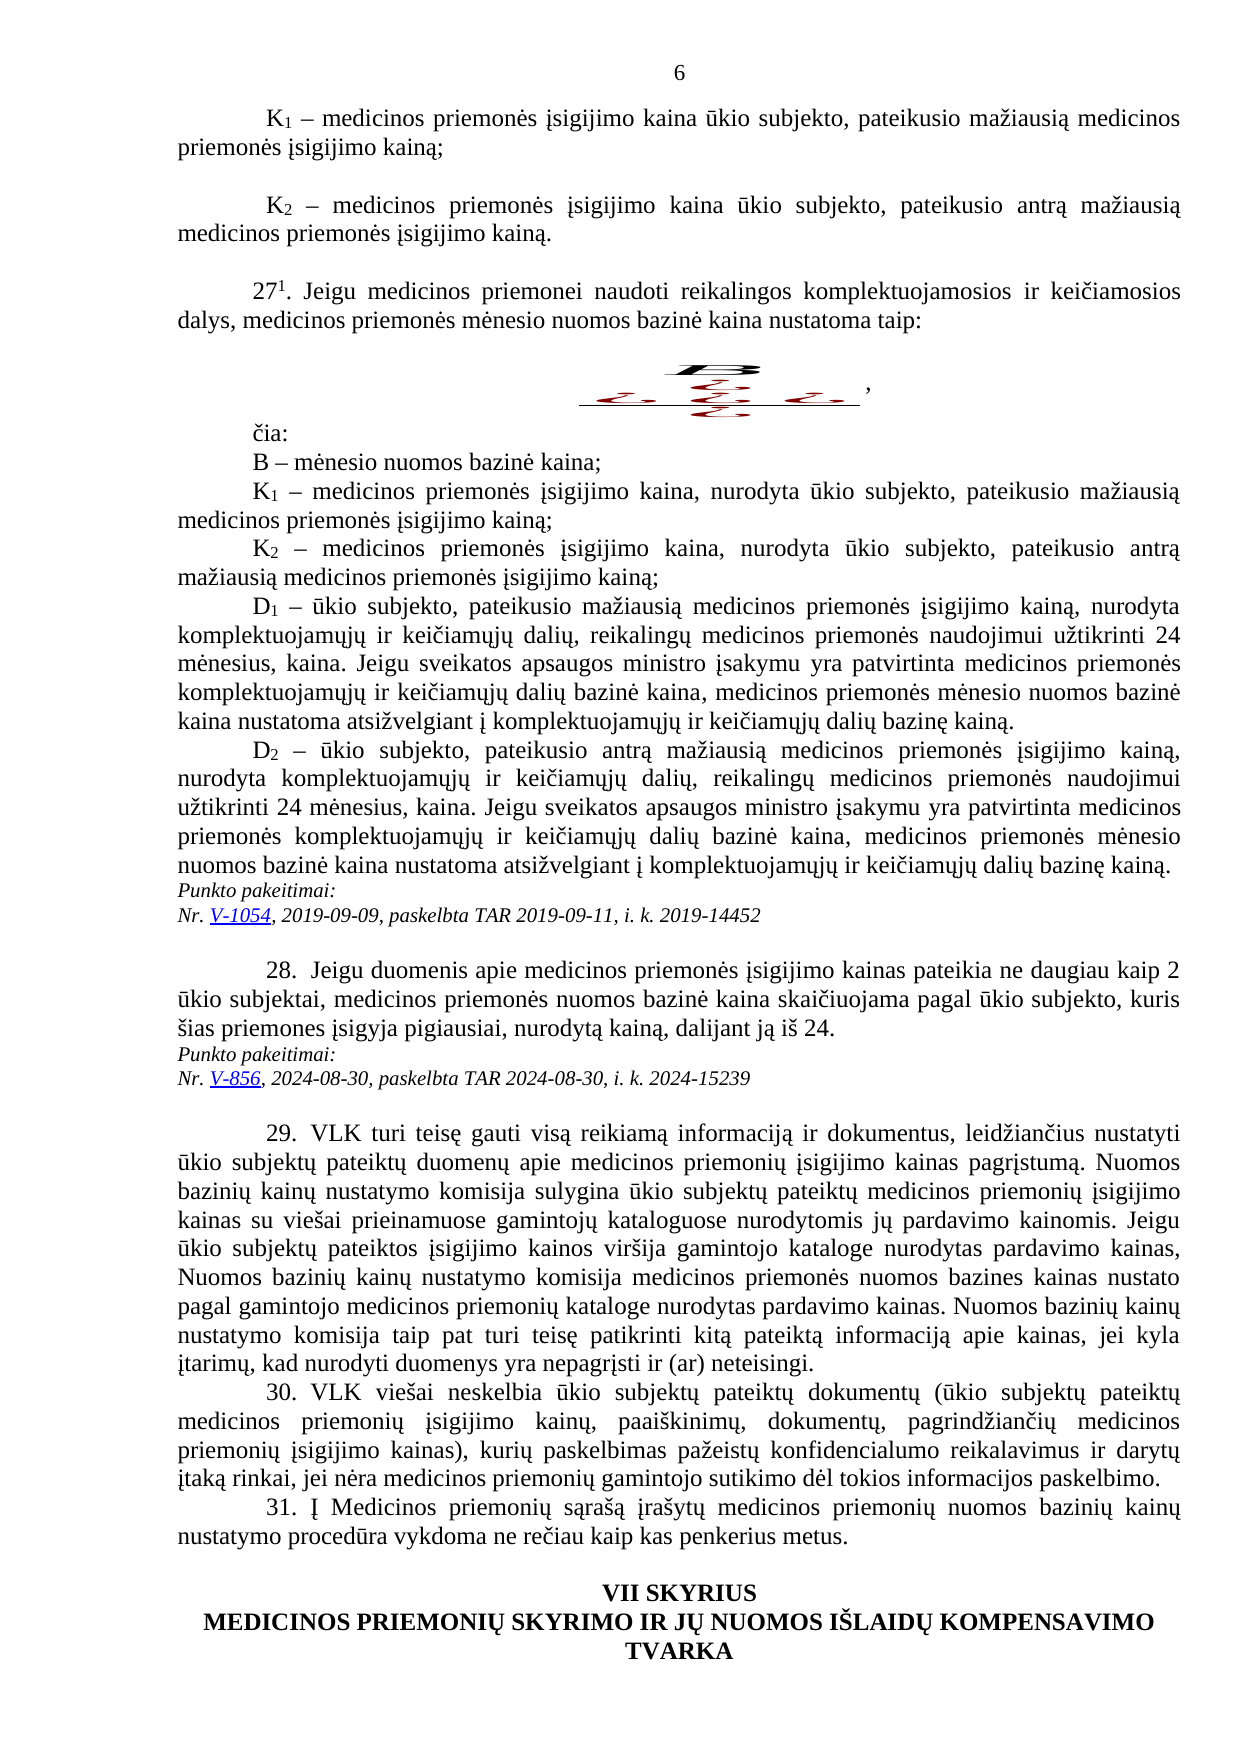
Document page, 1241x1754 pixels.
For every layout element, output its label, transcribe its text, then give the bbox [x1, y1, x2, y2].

text , [177, 362, 1181, 418]
text D2 – ūkio subjekto, pateikusio antrą mažiausią medicinos priemonės įsigijimo kainą, nurodyta komplektuojamųjų ir keičiamųjų dalių, reikalingų medicinos priemonės naudojimui užtikrinti 24 mėnesius, kaina. Jeigu sveikatos apsaugos ministro įsakymu yra patvirtinta medicinos priemonės komplektuojamųjų ir keičiamųjų dalių bazinė kaina, medicinos priemonės mėnesio nuomos bazinė kaina nustatoma atsižvelgiant į komplektuojamųjų ir keičiamųjų dalių bazinę kainą. [177, 735, 1181, 878]
text MEDICINOS PRIEMONIŲ SKYRIMO IR JŲ NUOMOS IŠLAIDŲ KOMPENSAVIMO TVARKA [177, 1607, 1181, 1665]
text 31. Į Medicinos priemonių sąrašą įrašytų medicinos priemonių nuomos bazinių kainų nustatymo procedūra vykdoma ne rečiau kaip kas penkerius metus. [177, 1492, 1181, 1550]
text 271. Jeigu medicinos priemonei naudoti reikalingos komplektuojamosios ir keičiamosios dalys, medicinos priemonės mėnesio nuomos bazinė kaina nustatoma taip: [177, 276, 1181, 333]
text Nr. V-856, 2024-08-30, paskelbta TAR 2024-08-30, i. k. 2024-15239 [177, 1066, 1181, 1090]
text K1 – medicinos priemonės įsigijimo kaina ūkio subjekto, pateikusio mažiausią medicinos priemonės įsigijimo kainą; [177, 103, 1181, 161]
text VII SKYRIUS [177, 1578, 1181, 1607]
text Nr. V-1054, 2019-09-09, paskelbta TAR 2019-09-11, i. k. 2019-14452 [177, 902, 1181, 927]
text D1 – ūkio subjekto, pateikusio mažiausią medicinos priemonės įsigijimo kainą, nurodyta komplektuojamųjų ir keičiamųjų dalių, reikalingų medicinos priemonės naudojimui užtikrinti 24 mėnesius, kaina. Jeigu sveikatos apsaugos ministro įsakymu yra patvirtinta medicinos priemonės komplektuojamųjų ir keičiamųjų dalių bazinė kaina, medicinos priemonės mėnesio nuomos bazinė kaina nustatoma atsižvelgiant į komplektuojamųjų ir keičiamųjų dalių bazinę kainą. [177, 591, 1181, 735]
text Punkto pakeitimai: [177, 1042, 1181, 1066]
text čia: [177, 418, 1181, 447]
text B – mėnesio nuomos bazinė kaina; [177, 447, 1181, 476]
text K2 – medicinos priemonės įsigijimo kaina, nurodyta ūkio subjekto, pateikusio antrą mažiausią medicinos priemonės įsigijimo kainą; [177, 533, 1181, 591]
text 29. VLK turi teisę gauti visą reikiamą informaciją ir dokumentus, leidžiančius nustatyti ūkio subjektų pateiktų duomenų apie medicinos priemonių įsigijimo kainas pagrįstumą. Nuomos bazinių kainų nustatymo komisija sulygina ūkio subjektų pateiktų medicinos priemonių įsigijimo kainas su viešai prieinamuose gamintojų kataloguose nurodytomis jų pardavimo kainomis. Jeigu ūkio subjektų pateiktos įsigijimo kainos viršija gamintojo kataloge nurodytas pardavimo kainas, Nuomos bazinių kainų nustatymo komisija medicinos priemonės nuomos bazines kainas nustato pagal gamintojo medicinos priemonių kataloge nurodytas pardavimo kainas. Nuomos bazinių kainų nustatymo komisija taip pat turi teisę patikrinti kitą pateiktą informaciją apie kainas, jei kyla įtarimų, kad nurodyti duomenys yra nepagrįsti ir (ar) neteisingi. [177, 1118, 1181, 1377]
text 30. VLK viešai neskelbia ūkio subjektų pateiktų dokumentų (ūkio subjektų pateiktų medicinos priemonių įsigijimo kainų, paaiškinimų, dokumentų, pagrindžiančių medicinos priemonių įsigijimo kainas), kurių paskelbimas pažeistų konfidencialumo reikalavimus ir darytų įtaką rinkai, jei nėra medicinos priemonių gamintojo sutikimo dėl tokios informacijos paskelbimo. [177, 1377, 1181, 1492]
text Punkto pakeitimai: [177, 878, 1181, 902]
text K2 – medicinos priemonės įsigijimo kaina ūkio subjekto, pateikusio antrą mažiausią medicinos priemonės įsigijimo kainą. [177, 190, 1181, 247]
text K1 – medicinos priemonės įsigijimo kaina, nurodyta ūkio subjekto, pateikusio mažiausią medicinos priemonės įsigijimo kainą; [177, 476, 1181, 533]
text 28. Jeigu duomenis apie medicinos priemonės įsigijimo kainas pateikia ne daugiau kaip 2 ūkio subjektai, medicinos priemonės nuomos bazinė kaina skaičiuojama pagal ūkio subjekto, kuris šias priemones įsigyja pigiausiai, nurodytą kainą, dalijant ją iš 24. [177, 955, 1181, 1042]
